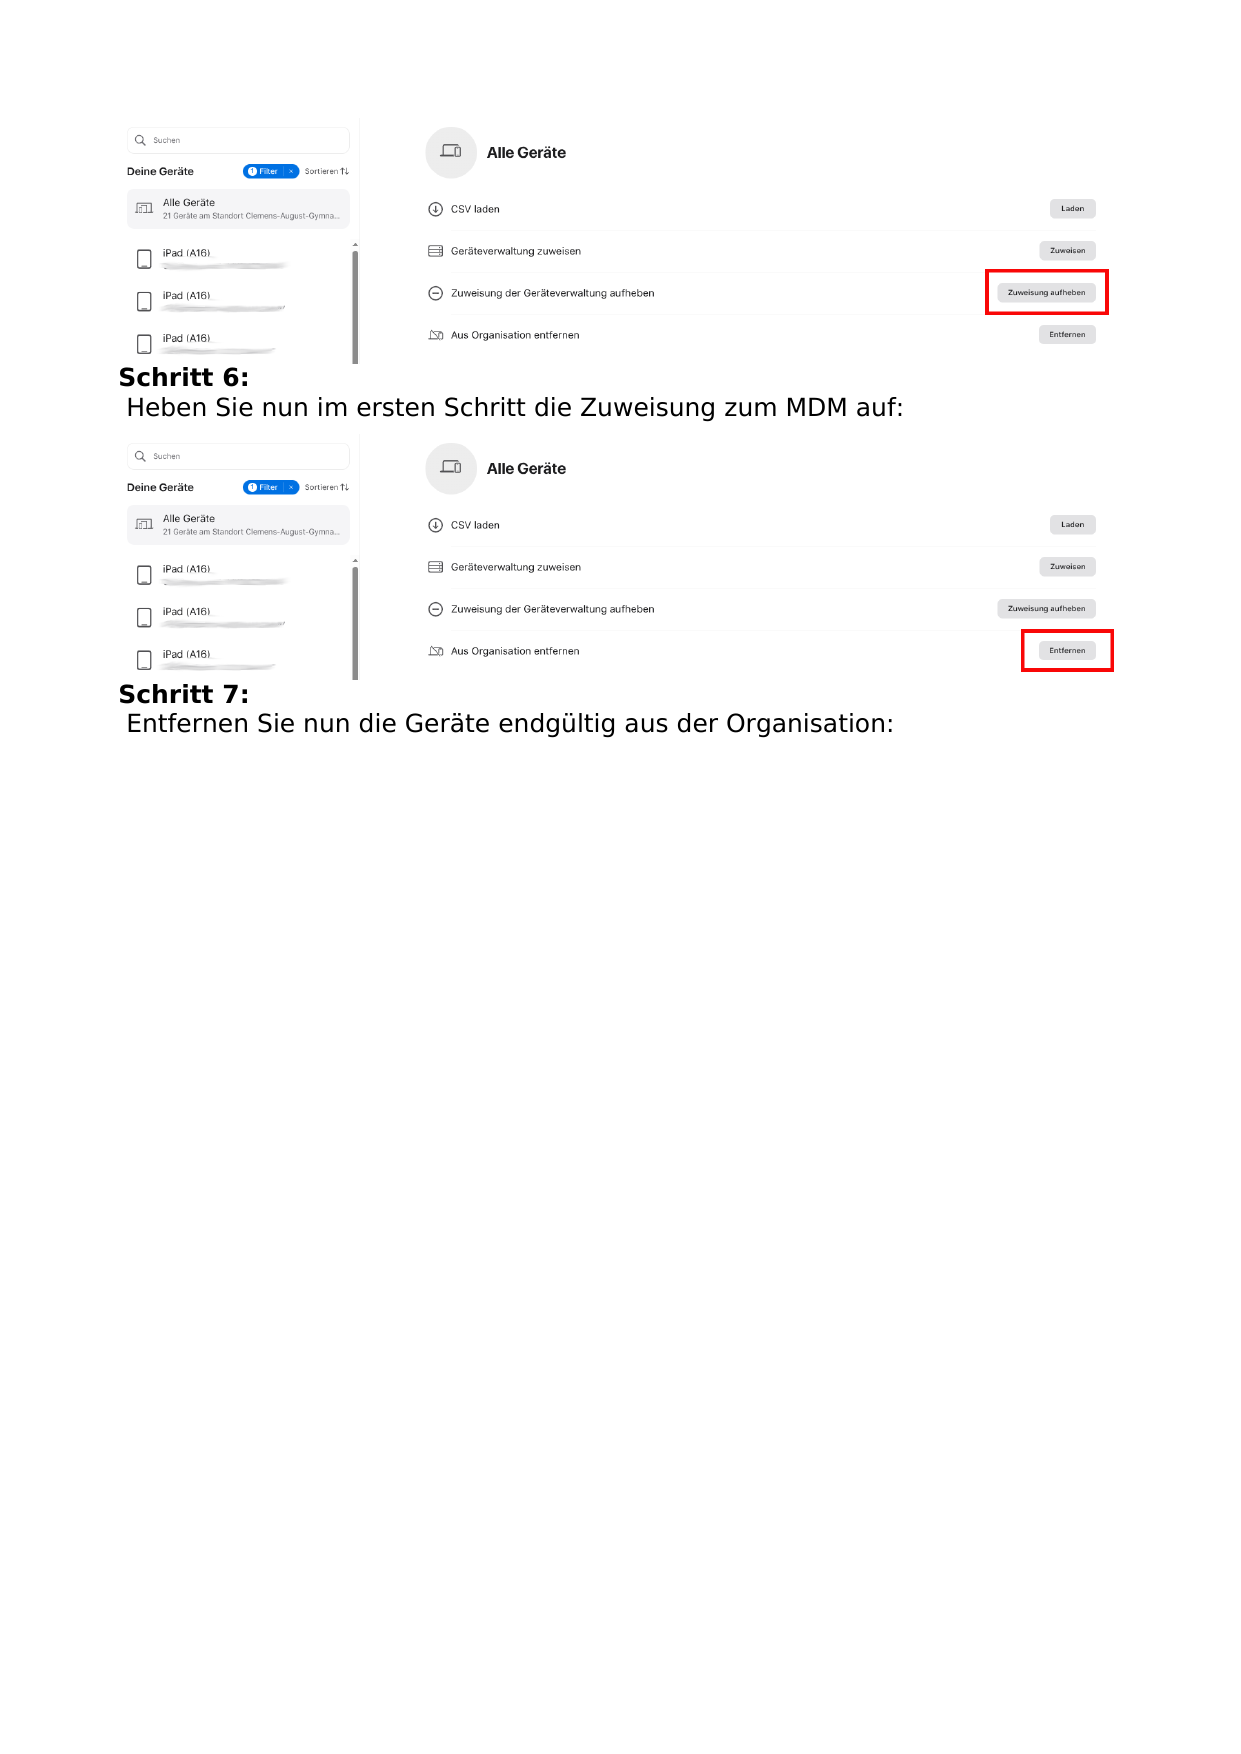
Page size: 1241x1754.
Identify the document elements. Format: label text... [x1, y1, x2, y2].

text Schritt 6: Heben Sie nun im ersten Schritt die Zuweisung zum MDM auf: [118, 364, 1122, 422]
text Schritt 7: Entfernen Sie nun die Geräte endgültig aus der Organisation: [118, 680, 1122, 738]
picture [118, 118, 1123, 364]
picture [118, 434, 1123, 680]
